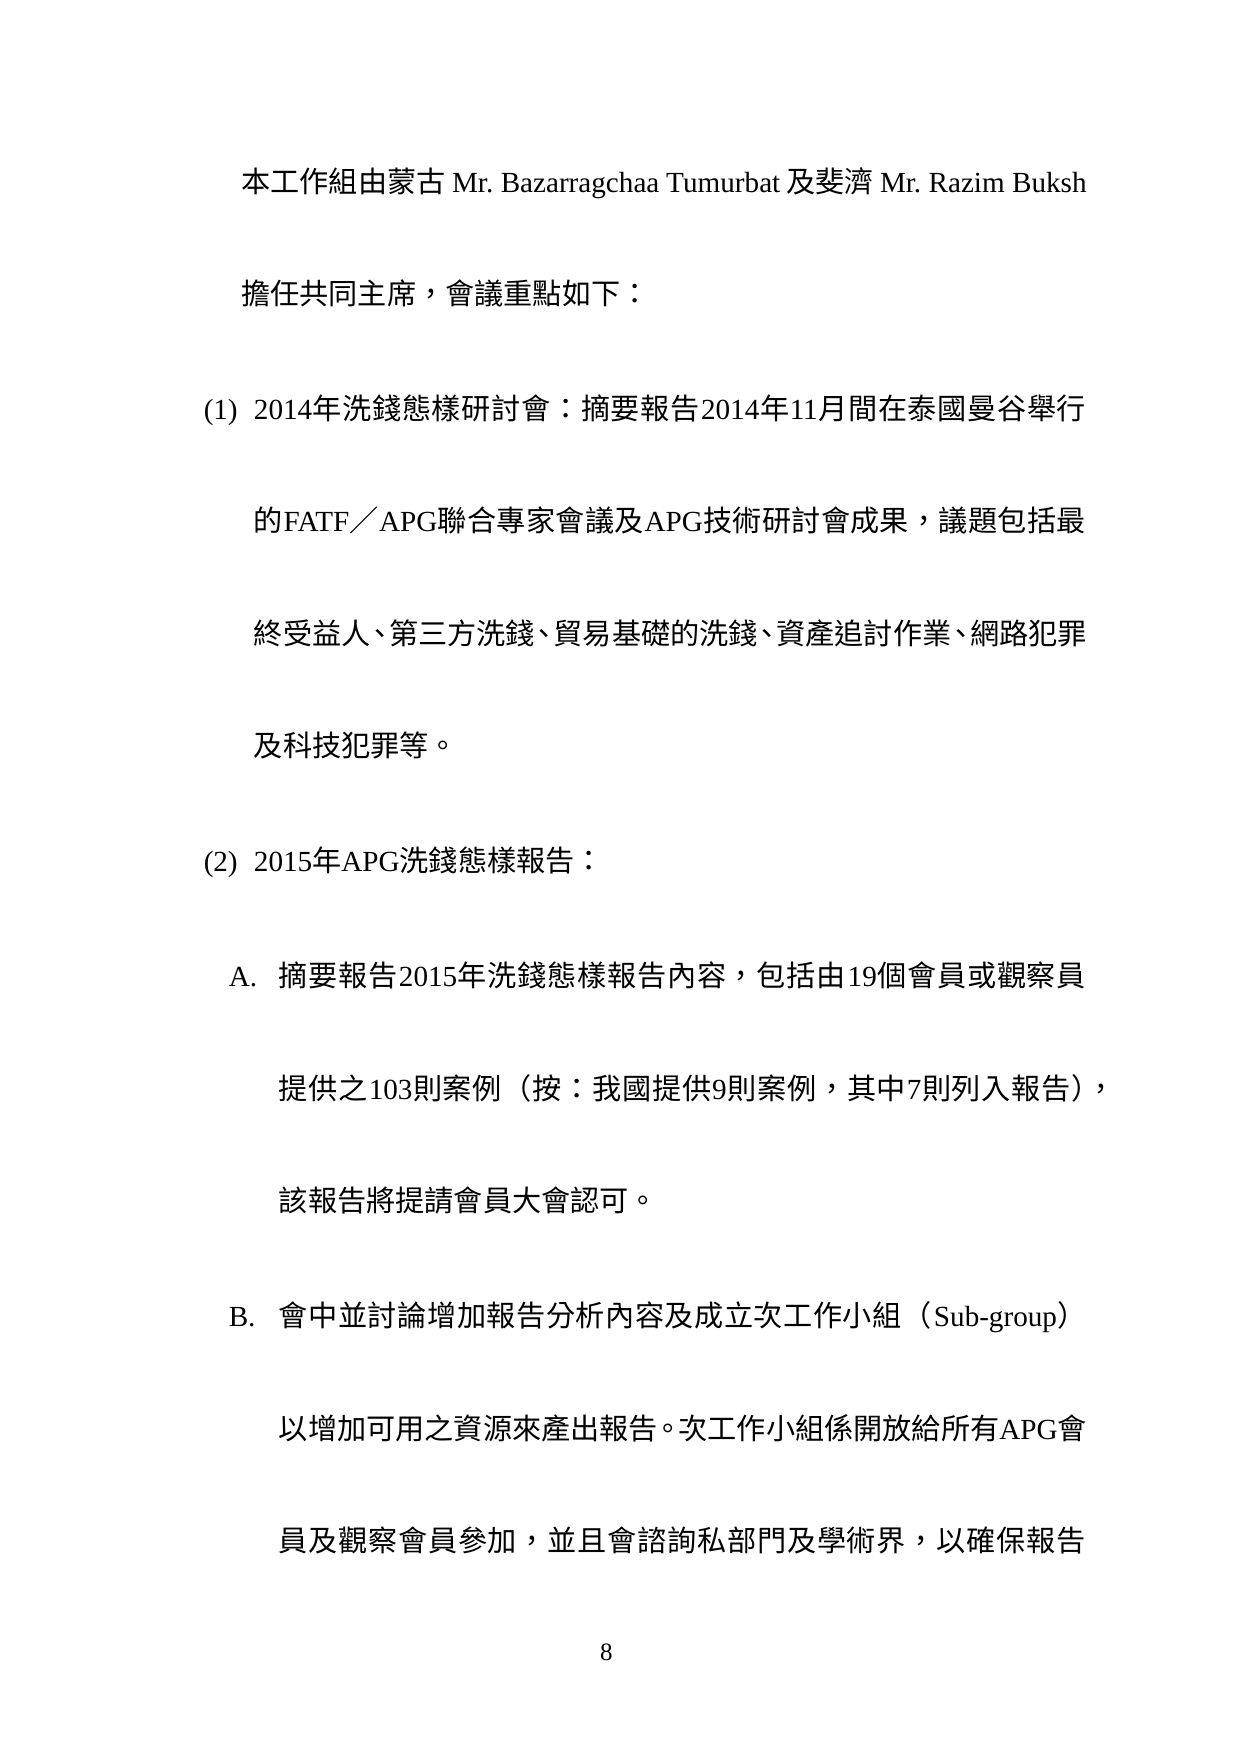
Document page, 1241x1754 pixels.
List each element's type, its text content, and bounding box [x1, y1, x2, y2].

text 本工作組由蒙古Mr. Bazarragchaa Tumurbat及斐濟Mr. Razim Buksh擔任共同主席，會議重點如下： [241, 142, 1087, 329]
list 摘要報告2015年洗錢態樣報告內容，包括由19個會員或觀察員提供之103則案例（按：我國提供9則案例，其中7則列入報告），該報告將提請會員大會認可。 [228, 936, 1087, 1236]
list 會中並討論增加報告分析內容及成立次工作小組（Sub-group）以增加可用之資源來產出報告。次工作小組係開放給所有APG會員及觀察會員參加，並且會諮詢私部門及學術界，以確保報告 [228, 1276, 1087, 1576]
list 2014年洗錢態樣研討會：摘要報告2014年11月間在泰國曼谷舉行的FATF／APG聯合專家會議及APG技術研討會成果，議題包括最終受益人、第三方洗錢、貿易基礎的洗錢、資產追討作業、網路犯罪及科技犯罪等。 [203, 369, 1087, 782]
list 2015年APG洗錢態樣報告： [203, 822, 1087, 897]
